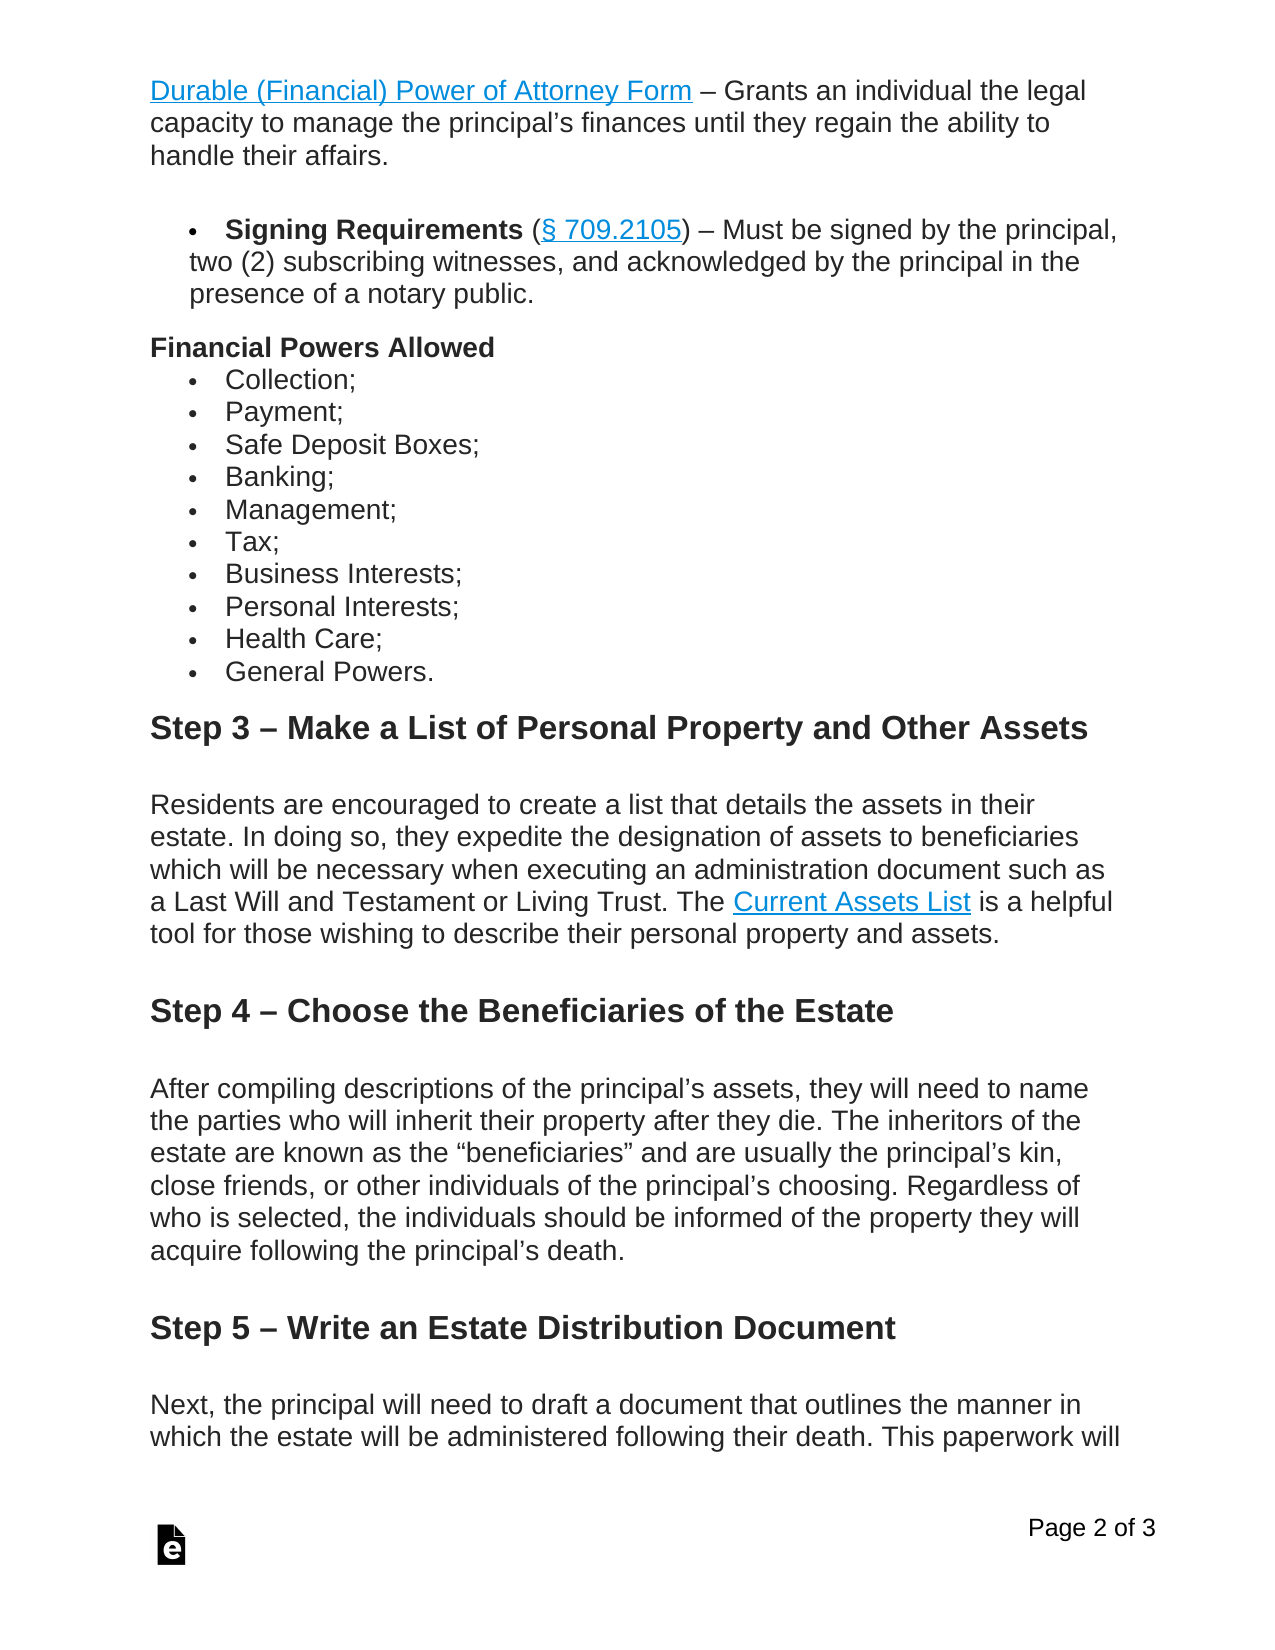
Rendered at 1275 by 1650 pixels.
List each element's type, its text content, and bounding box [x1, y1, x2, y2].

list Personal Interests; [189, 590, 1125, 622]
text Residents are encouraged to create a list that details the assets in their estate. In doing so, they expedite the designation of assets to beneficiaries which will be necessary when executing an administration document such as a Last Will and Testament or Living Trust. The Current Assets List is a helpful tool for those wishing to describe their personal property and assets. [150, 788, 1125, 950]
list Business Interests; [189, 557, 1125, 590]
text Next, the principal will need to draft a document that outlines the manner in which the estate will be administered following their death. This paperwork will [150, 1388, 1125, 1453]
list Tax; [189, 525, 1125, 557]
subtitle Step 3 – Make a List of Personal Property and Other Assets [150, 708, 1125, 746]
subtitle Step 5 – Write an Estate Distribution Document [150, 1308, 1125, 1346]
list Health Care; [189, 622, 1125, 654]
text Financial Powers Allowed [150, 331, 1125, 363]
text Durable (Financial) Power of Attorney Form – Grants an individual the legal capacity to manage the principal’s finances until they regain the ability to handle their affairs. [150, 74, 1125, 171]
list General Powers. [189, 654, 1125, 687]
list Payment; [189, 395, 1125, 428]
subtitle Step 4 – Choose the Beneficiaries of the Estate [150, 992, 1125, 1030]
list Signing Requirements (§ 709.2105) – Must be signed by the principal, two (2) subscribing witnesses, and acknowledged by the principal in the presence of a notary public. [189, 213, 1125, 310]
list Safe Deposit Boxes; [189, 428, 1125, 460]
list Collection; [189, 363, 1125, 395]
list Banking; [189, 460, 1125, 493]
text After compiling descriptions of the principal’s assets, they will need to name the parties who will inherit their property after they die. The inheritors of the estate are known as the “beneficiaries” and are usually the principal’s kin, close friends, or other individuals of the principal’s choosing. Regardless of who is selected, the individuals should be informed of the property they will acquire following the principal’s death. [150, 1072, 1125, 1266]
list Management; [189, 493, 1125, 525]
